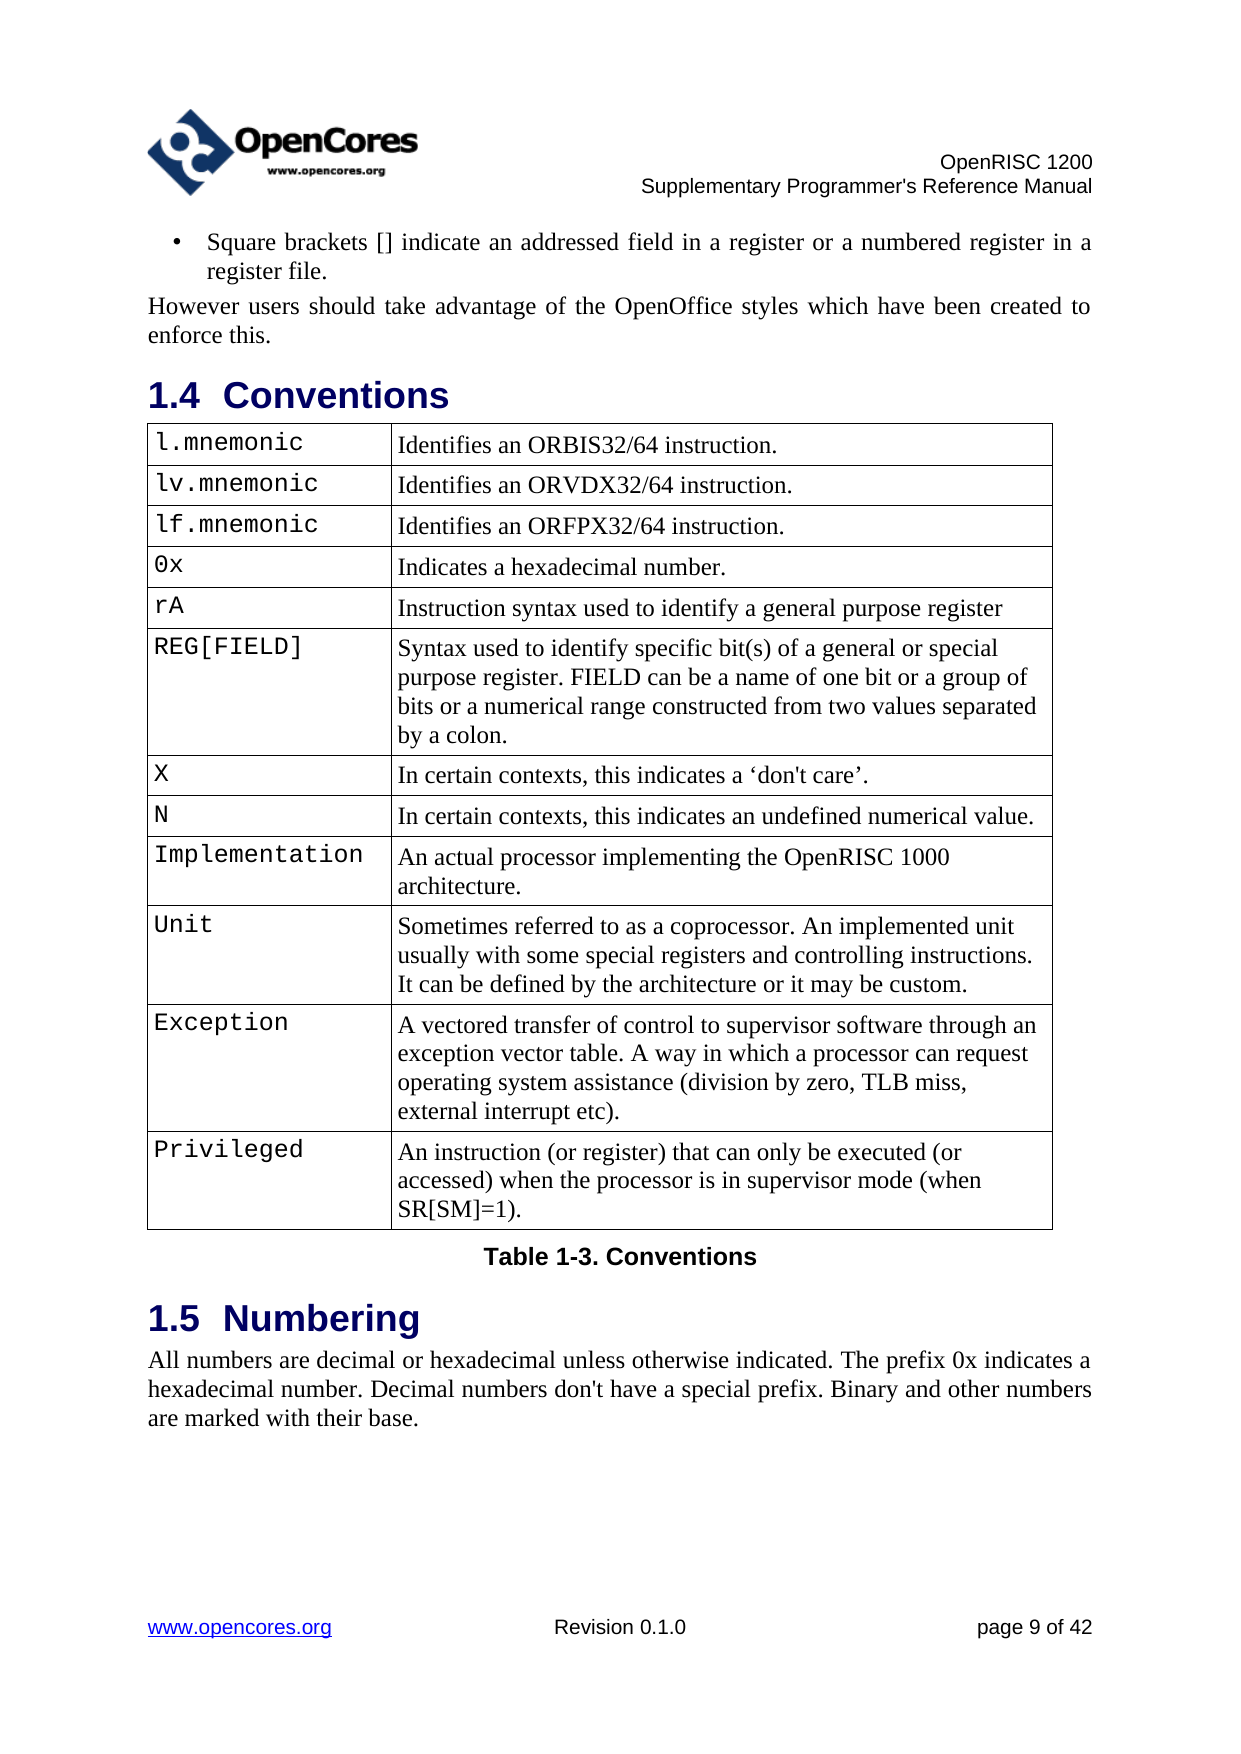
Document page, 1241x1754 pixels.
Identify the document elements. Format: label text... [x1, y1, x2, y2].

table_cell Implementation [148, 837, 391, 905]
table_cell lf.mnemonic [148, 506, 391, 546]
table_cell Syntax used to identify specific bit(s) of a general or special purpose register. FIELD can be a name of one bit or a group of bits or a numerical range constructed from two values separated by a colon. [392, 629, 1052, 754]
table_cell Sometimes referred to as a coprocessor. An implemented unit usually with some special registers and controlling instructions. It can be defined by the architecture or it may be custom. [392, 906, 1052, 1004]
table_cell N [148, 796, 391, 836]
table_cell A vectored transfer of control to supervisor software through an exception vector table. A way in which a processor can request operating system assistance (division by zero, TLB miss, external interrupt etc). [392, 1005, 1052, 1131]
table_cell Exception [148, 1005, 391, 1131]
table_cell An actual processor implementing the OpenRISC 1000 architecture. [392, 837, 1052, 905]
table_cell rA [148, 588, 391, 627]
list Square brackets [] indicate an addressed field in a register or a numbered register in a register file. [177, 227, 1093, 285]
table_cell Instruction syntax used to identify a general purpose register [392, 588, 1052, 627]
table_cell In certain contexts, this indicates a ‘don't care’. [392, 756, 1052, 795]
picture [147, 109, 418, 196]
list However users should take advantage of the OpenOffice styles which have been created to enforce this. [148, 291, 1093, 348]
subtitle Conventions [148, 373, 1093, 417]
table_cell Identifies an ORVDX32/64 instruction. [392, 466, 1052, 505]
table_header l.mnemonic [148, 424, 391, 464]
table_cell Privileged [148, 1132, 391, 1229]
text All numbers are decimal or hexadecimal unless otherwise indicated. The prefix 0x indicates a hexadecimal number. Decimal numbers don't have a special prefix. Binary and other numbers are marked with their base. [148, 1346, 1093, 1432]
table_cell Identifies an ORFPX32/64 instruction. [392, 506, 1052, 546]
text Table 1‑3. Conventions [148, 1242, 1093, 1271]
table_cell X [148, 756, 391, 795]
subtitle Numbering [148, 1296, 1093, 1339]
table_cell lv.mnemonic [148, 466, 391, 505]
table_cell Indicates a hexadecimal number. [392, 547, 1052, 587]
table_cell An instruction (or register) that can only be executed (or accessed) when the processor is in supervisor mode (when SR[SM]=1). [392, 1132, 1052, 1229]
table_header Identifies an ORBIS32/64 instruction. [392, 424, 1052, 464]
table_cell REG[FIELD] [148, 629, 391, 754]
table_cell 0x [148, 547, 391, 587]
table_cell Unit [148, 906, 391, 1004]
table_cell In certain contexts, this indicates an undefined numerical value. [392, 796, 1052, 836]
